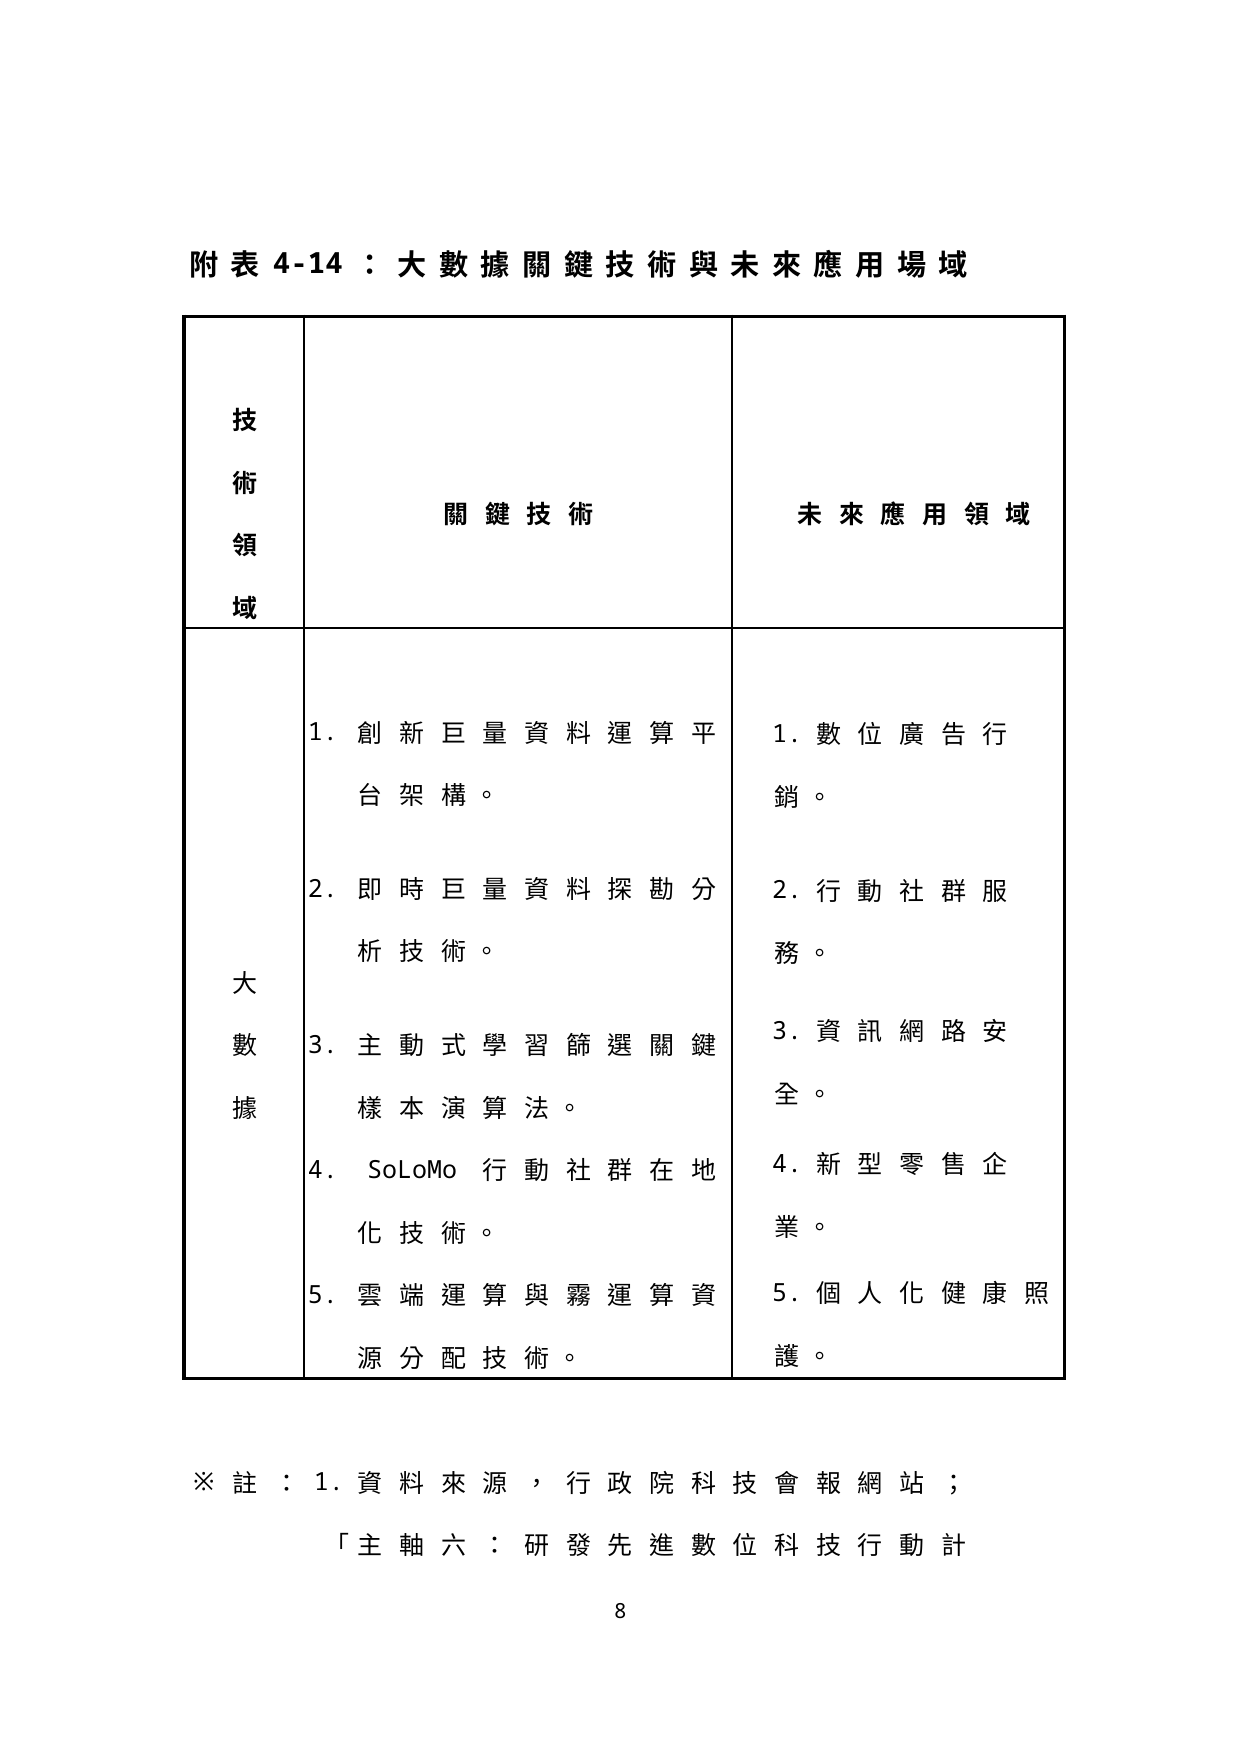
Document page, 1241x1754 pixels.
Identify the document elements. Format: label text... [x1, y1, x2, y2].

table_cell 創新巨量資料運算平台架構。 即時巨量資料探勘分析技術。 主動式學習篩選關鍵樣本演算法。 SoLoMo行動社群在地化技術。 雲端運算與霧運算資源分配技術。 [305, 629, 731, 1377]
table_header 關鍵技術 [305, 318, 731, 627]
text 附表4-14：大數據關鍵技術與未來應用場域 [183, 189, 1085, 314]
table_header 技術領域 [186, 318, 303, 627]
table_header 未來應用領域 [733, 318, 1063, 627]
table_cell 1.數位廣告行銷。 2.行動社群服務。 3.資訊網路安全。 4.新型零售企業。 5.個人化健康照護。 [733, 629, 1063, 1377]
text ※註：1.資料來源，行政院科技會報網站；「主軸六：研發先進數位科技行動計 [183, 1439, 1055, 1564]
table_cell 大數據 [186, 629, 303, 1377]
